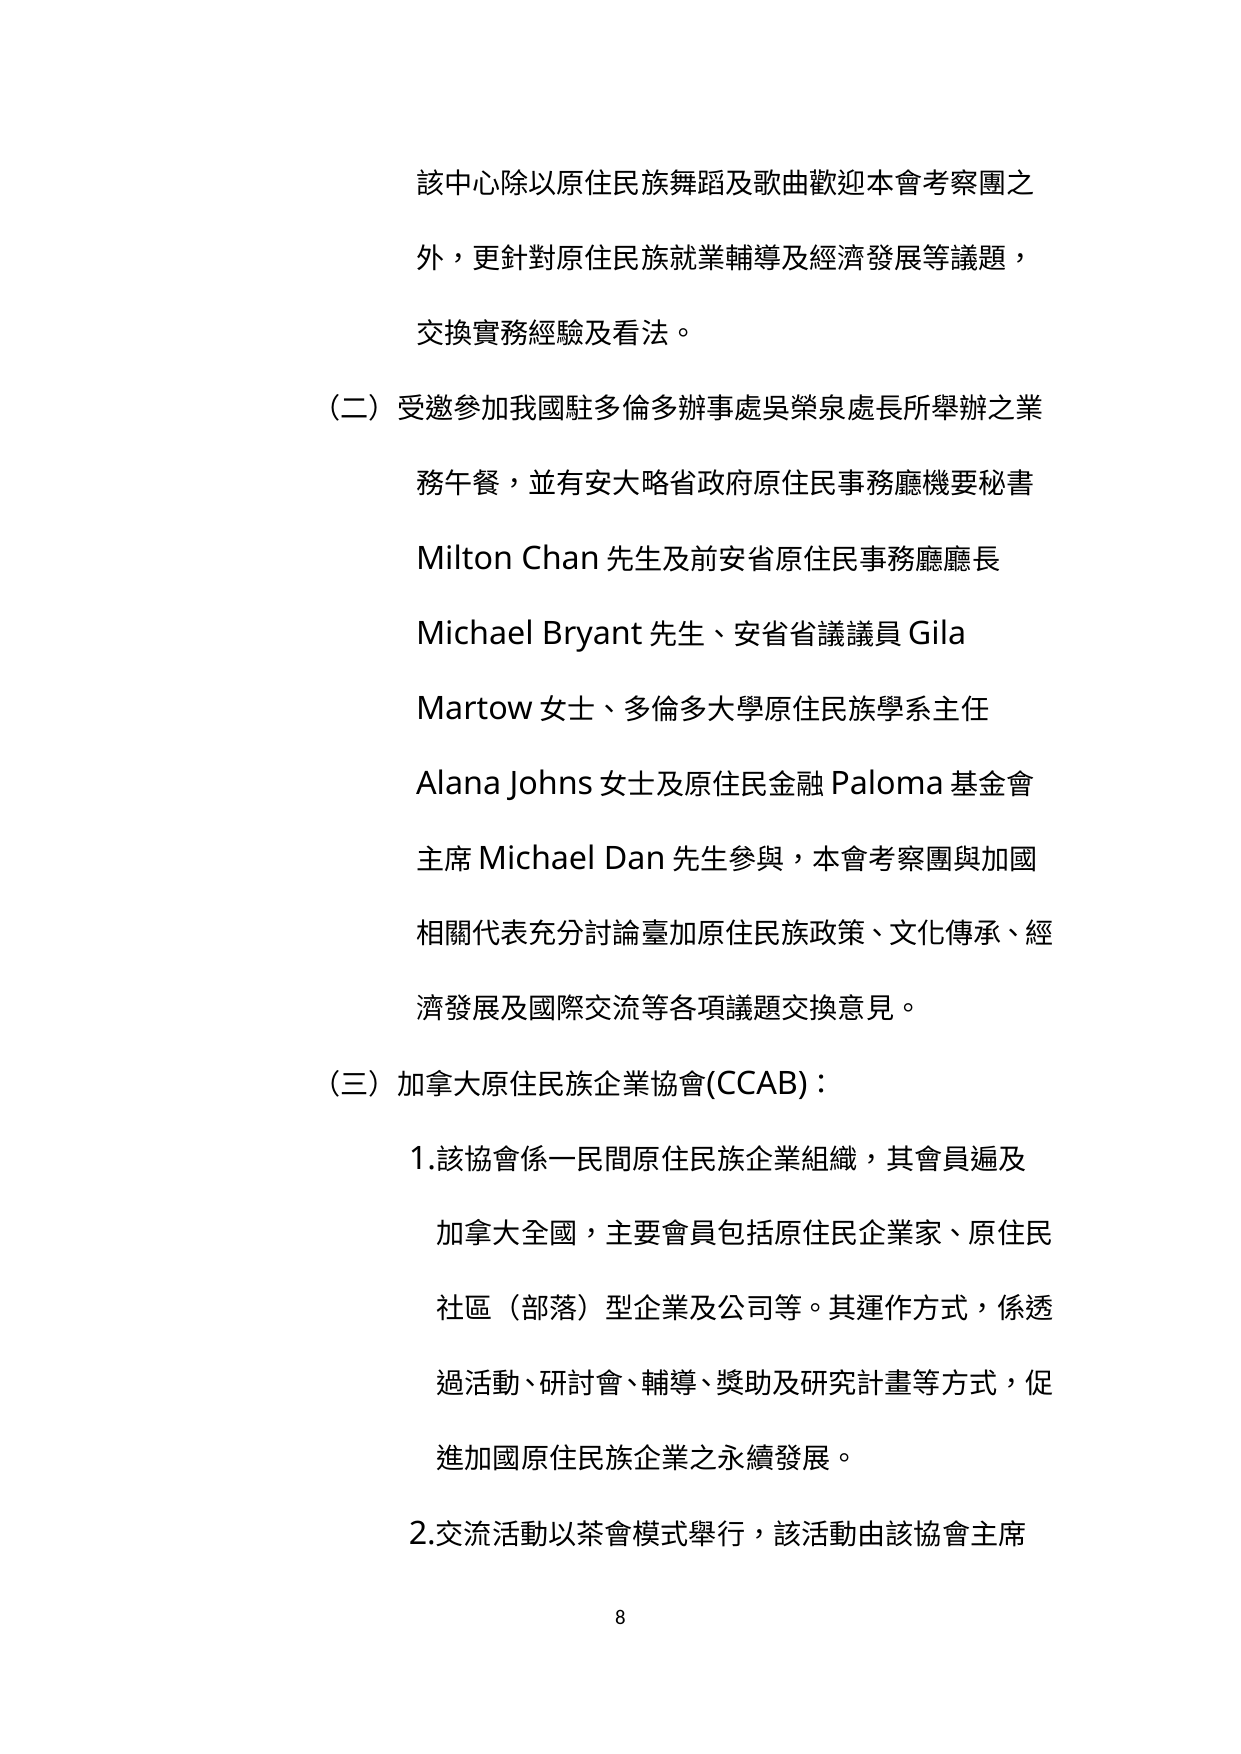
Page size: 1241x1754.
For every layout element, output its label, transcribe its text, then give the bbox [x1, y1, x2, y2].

text 2.交流活動以茶會模式舉行，該活動由該協會主席兼總裁JP Gladu先生主持，並有該協會新聞部資深主任Andre Morriseau先生、加國多元委員會負責人Paul-Emile McNab先生、安大略省印地安有宜聯盟Jerry Sieben先生及安省原住民族金融機構負責人等數十人與會。本會林主委於交流活動中致詞表示，加國原住民族產業、金融、創業、教育及新聞等相關政策之發展，歷來均屬本會擬定原住民族相關政策之重要參考，未來將持續強化與加國原住民族事務之交流合作。 [408, 1494, 1053, 1569]
text （二）受邀參加我國駐多倫多辦事處吳榮泉處長所舉辦之業務午餐，並有安大略省政府原住民事務廳機要秘書Milton Chan先生及前安省原住民事務廳廳長Michael Bryant先生、安省省議議員Gila Martow女士、多倫多大學原住民族學系主任Alana Johns女士及原住民金融Paloma基金會主席Michael Dan先生參與，本會考察團與加國相關代表充分討論臺加原住民族政策、文化傳承、經濟發展及國際交流等各項議題交換意見。 [312, 369, 1053, 1044]
text 1.該協會係一民間原住民族企業組織，其會員遍及加拿大全國，主要會員包括原住民企業家、原住民社區（部落）型企業及公司等。其運作方式，係透過活動、研討會、輔導、獎助及研究計畫等方式，促進加國原住民族企業之永續發展。 [409, 1119, 1053, 1494]
text （三）加拿大原住民族企業協會(CCAB)： [312, 1044, 1053, 1119]
text （一）考察多倫多原住民族中心(Native Canadian Centre of Toronto)，由該中心主任Larry Frost先生及行政總管Rozella Johnson先生出面接待。加國原住民中心主要任務，係提供加國原住民交誼、照顧及都市原住民就業輔導等服務。該中心於加國已設立220多分處、 安大略省境內有30餘處、多倫多市內則有2處。該中心自1962年成立以來，已成為多倫多地區為數8萬餘都市原住民族之交流平臺，係甚多都市原住民青年之寶貴寄宿處所。該中心除以原住民族舞蹈及歌曲歡迎本會考察團之外，更針對原住民族就業輔導及經濟發展等議題，交換實務經驗及看法。 [312, 144, 1053, 369]
